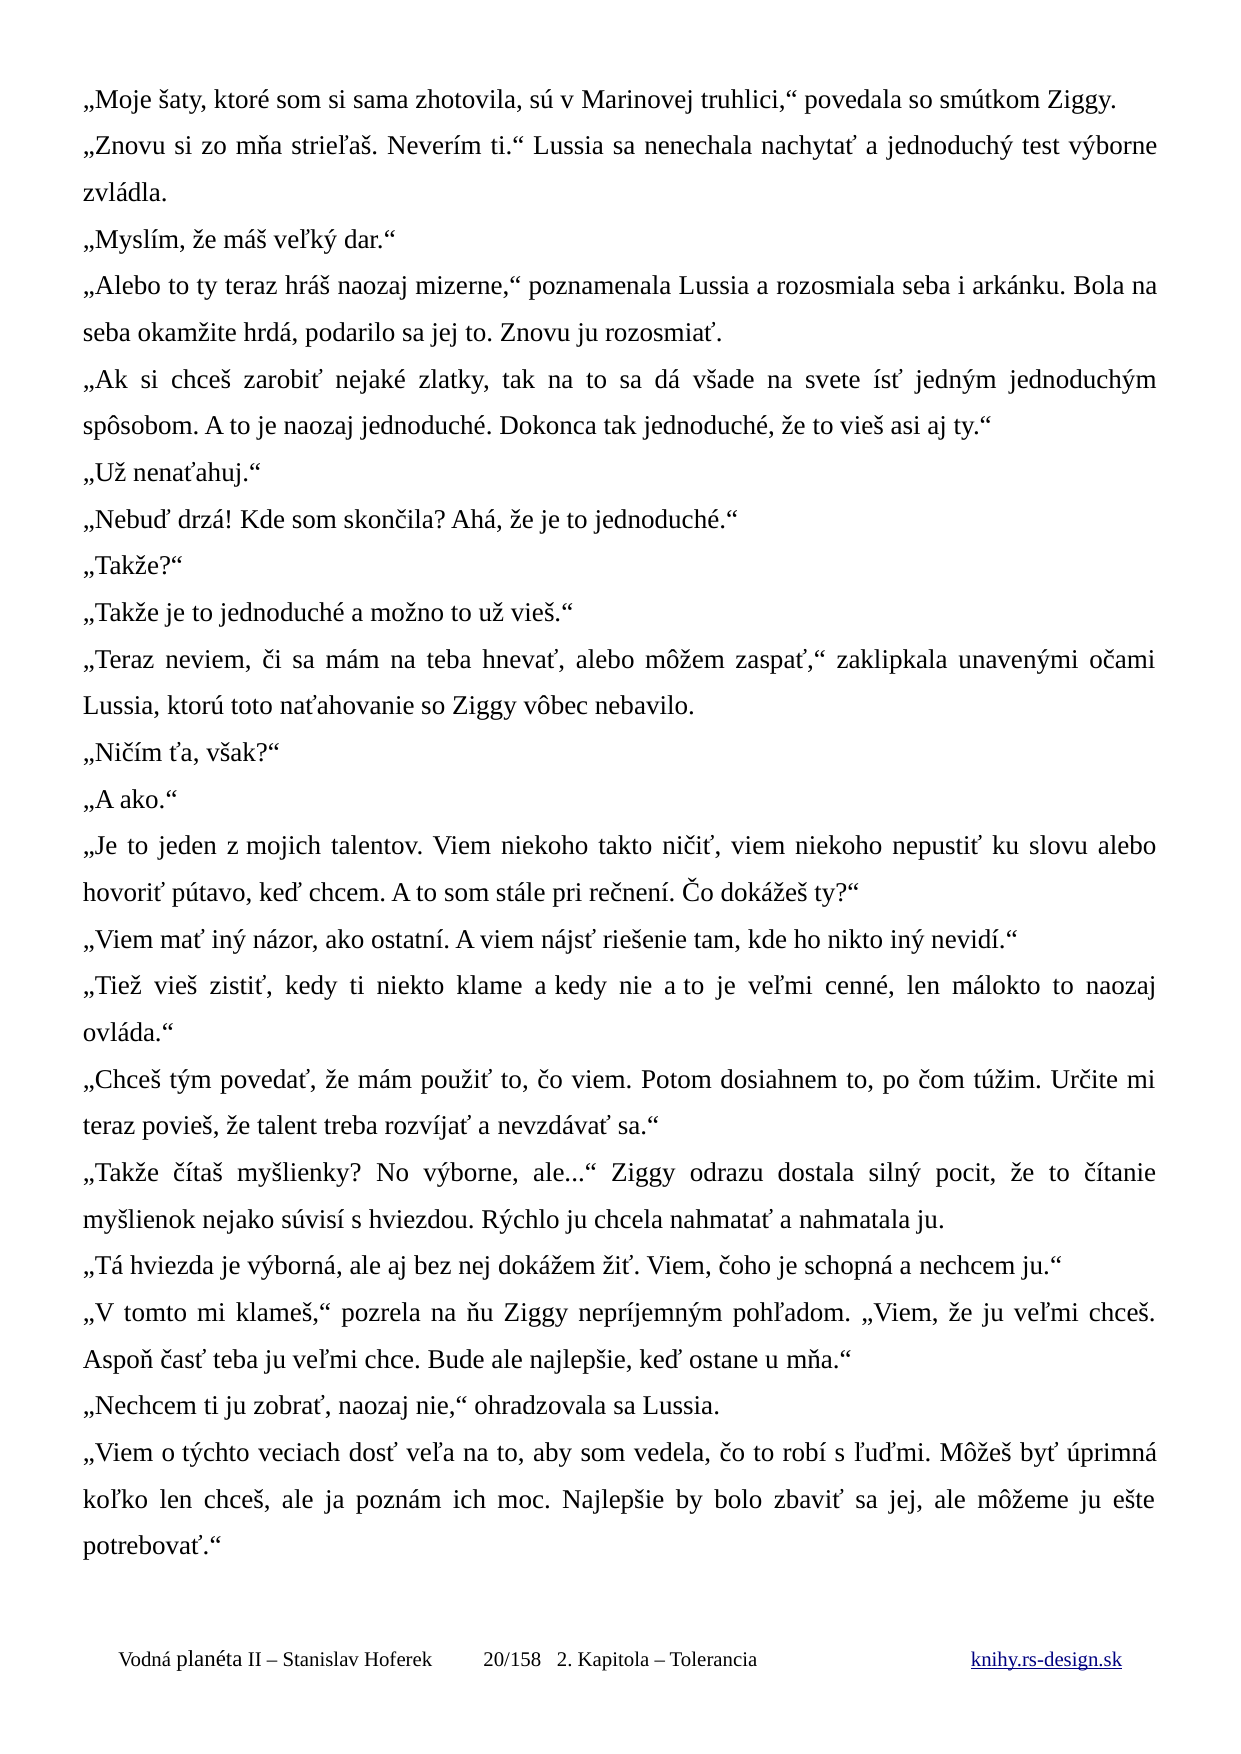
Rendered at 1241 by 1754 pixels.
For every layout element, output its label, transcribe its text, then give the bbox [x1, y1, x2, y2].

text „Nechcem ti ju zobrať, naozaj nie,“ ohradzovala sa Lussia. [83, 1389, 1157, 1421]
text „Je to jeden z mojich talentov. Viem niekoho takto ničiť, viem niekoho nepustiť ku slovu alebo hovoriť pútavo, keď chcem. A to som stále pri rečnení. Čo dokážeš ty?“ [83, 829, 1157, 907]
text „Tá hviezda je výborná, ale aj bez nej dokážem žiť. Viem, čoho je schopná a nechcem ju.“ [83, 1249, 1157, 1281]
text „Znovu si zo mňa strieľaš. Neverím ti.“ Lussia sa nenechala nachytať a jednoduchý test výborne zvládla. [83, 129, 1157, 207]
text „V tomto mi klameš,“ pozrela na ňu Ziggy nepríjemným pohľadom. „Viem, že ju veľmi chceš. Aspoň časť teba ju veľmi chce. Bude ale najlepšie, keď ostane u mňa.“ [83, 1296, 1157, 1374]
text „Chceš tým povedať, že mám použiť to, čo viem. Potom dosiahnem to, po čom túžim. Určite mi teraz povieš, že talent treba rozvíjať a nevzdávať sa.“ [83, 1063, 1157, 1141]
text „Alebo to ty teraz hráš naozaj mizerne,“ poznamenala Lussia a rozosmiala seba i arkánku. Bola na seba okamžite hrdá, podarilo sa jej to. Znovu ju rozosmiať. [83, 269, 1157, 347]
text „Takže je to jednoduché a možno to už vieš.“ [83, 596, 1157, 627]
text „Nebuď drzá! Kde som skončila? Ahá, že je to jednoduché.“ [83, 503, 1157, 534]
text „Takže čítaš myšlienky? No výborne, ale...“ Ziggy odrazu dostala silný pocit, že to čítanie myšlienok nejako súvisí s hviezdou. Rýchlo ju chcela nahmatať a nahmatala ju. [83, 1156, 1157, 1234]
text „Už nenaťahuj.“ [83, 456, 1157, 487]
text „Teraz neviem, či sa mám na teba hnevať, alebo môžem zaspať,“ zaklipkala unavenými očami Lussia, ktorú toto naťahovanie so Ziggy vôbec nebavilo. [83, 643, 1157, 721]
text „Myslím, že máš veľký dar.“ [83, 223, 1157, 254]
text „Takže?“ [83, 549, 1157, 581]
text „Ničím ťa, však?“ [83, 736, 1157, 767]
text „Moje šaty, ktoré som si sama zhotovila, sú v Marinovej truhlici,“ povedala so smútkom Ziggy. [83, 83, 1157, 114]
text „A ako.“ [83, 783, 1157, 814]
text „Viem mať iný názor, ako ostatní. A viem nájsť riešenie tam, kde ho nikto iný nevidí.“ [83, 923, 1157, 954]
text „Ak si chceš zarobiť nejaké zlatky, tak na to sa dá všade na svete ísť jedným jednoduchým spôsobom. A to je naozaj jednoduché. Dokonca tak jednoduché, že to vieš asi aj ty.“ [83, 363, 1157, 441]
text „Tiež vieš zistiť, kedy ti niekto klame a kedy nie a to je veľmi cenné, len málokto to naozaj ovláda.“ [83, 969, 1157, 1047]
text „Viem o týchto veciach dosť veľa na to, aby som vedela, čo to robí s ľuďmi. Môžeš byť úprimná koľko len chceš, ale ja poznám ich moc. Najlepšie by bolo zbaviť sa jej, ale môžeme ju ešte potrebovať.“ [83, 1436, 1157, 1561]
